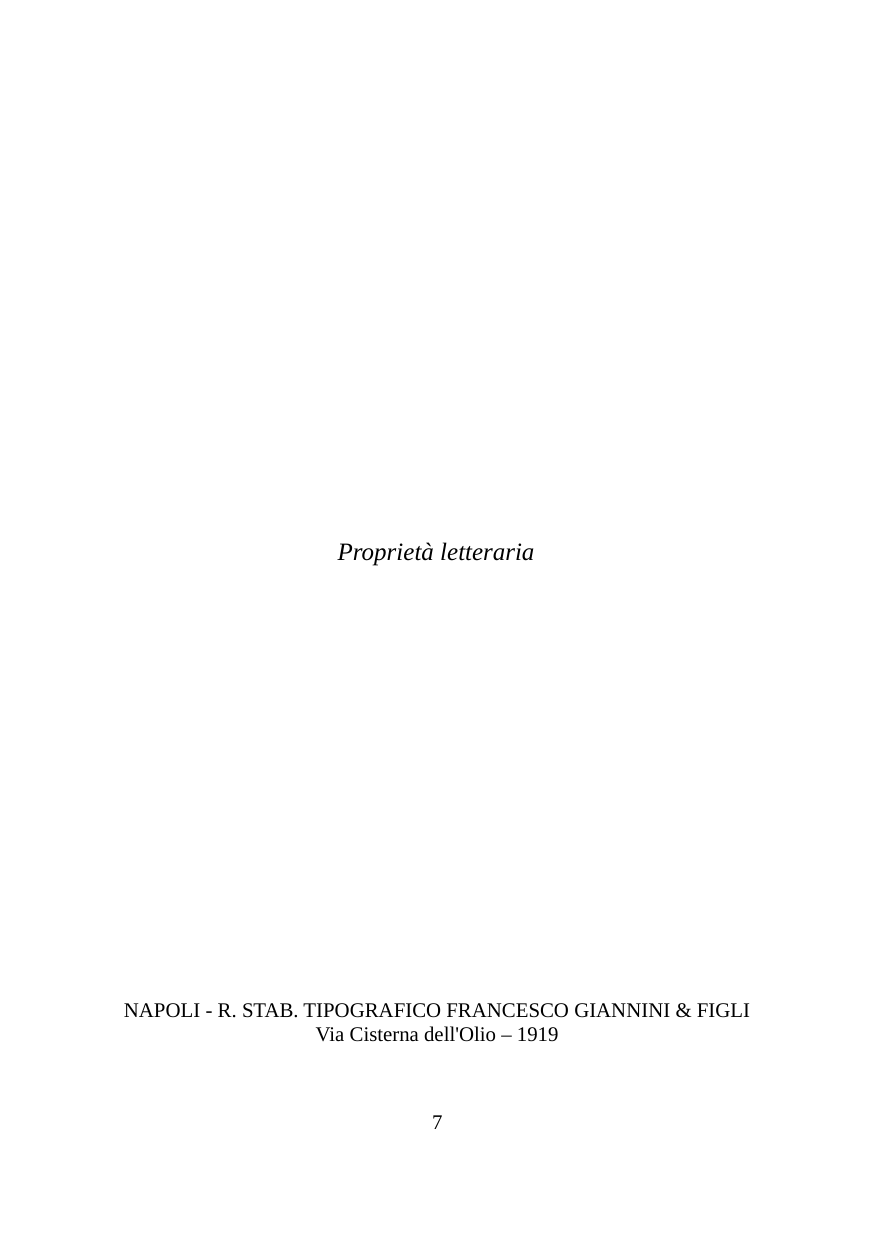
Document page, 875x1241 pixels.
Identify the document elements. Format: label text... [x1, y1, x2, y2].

text NAPOLI - R. STAB. TIPOGRAFICO FRANCESCO GIANNINI & FIGLI [106, 997, 768, 1022]
text Via Cisterna dell'Olio – 1919 [106, 1022, 768, 1046]
text Proprietà letteraria [106, 537, 768, 566]
